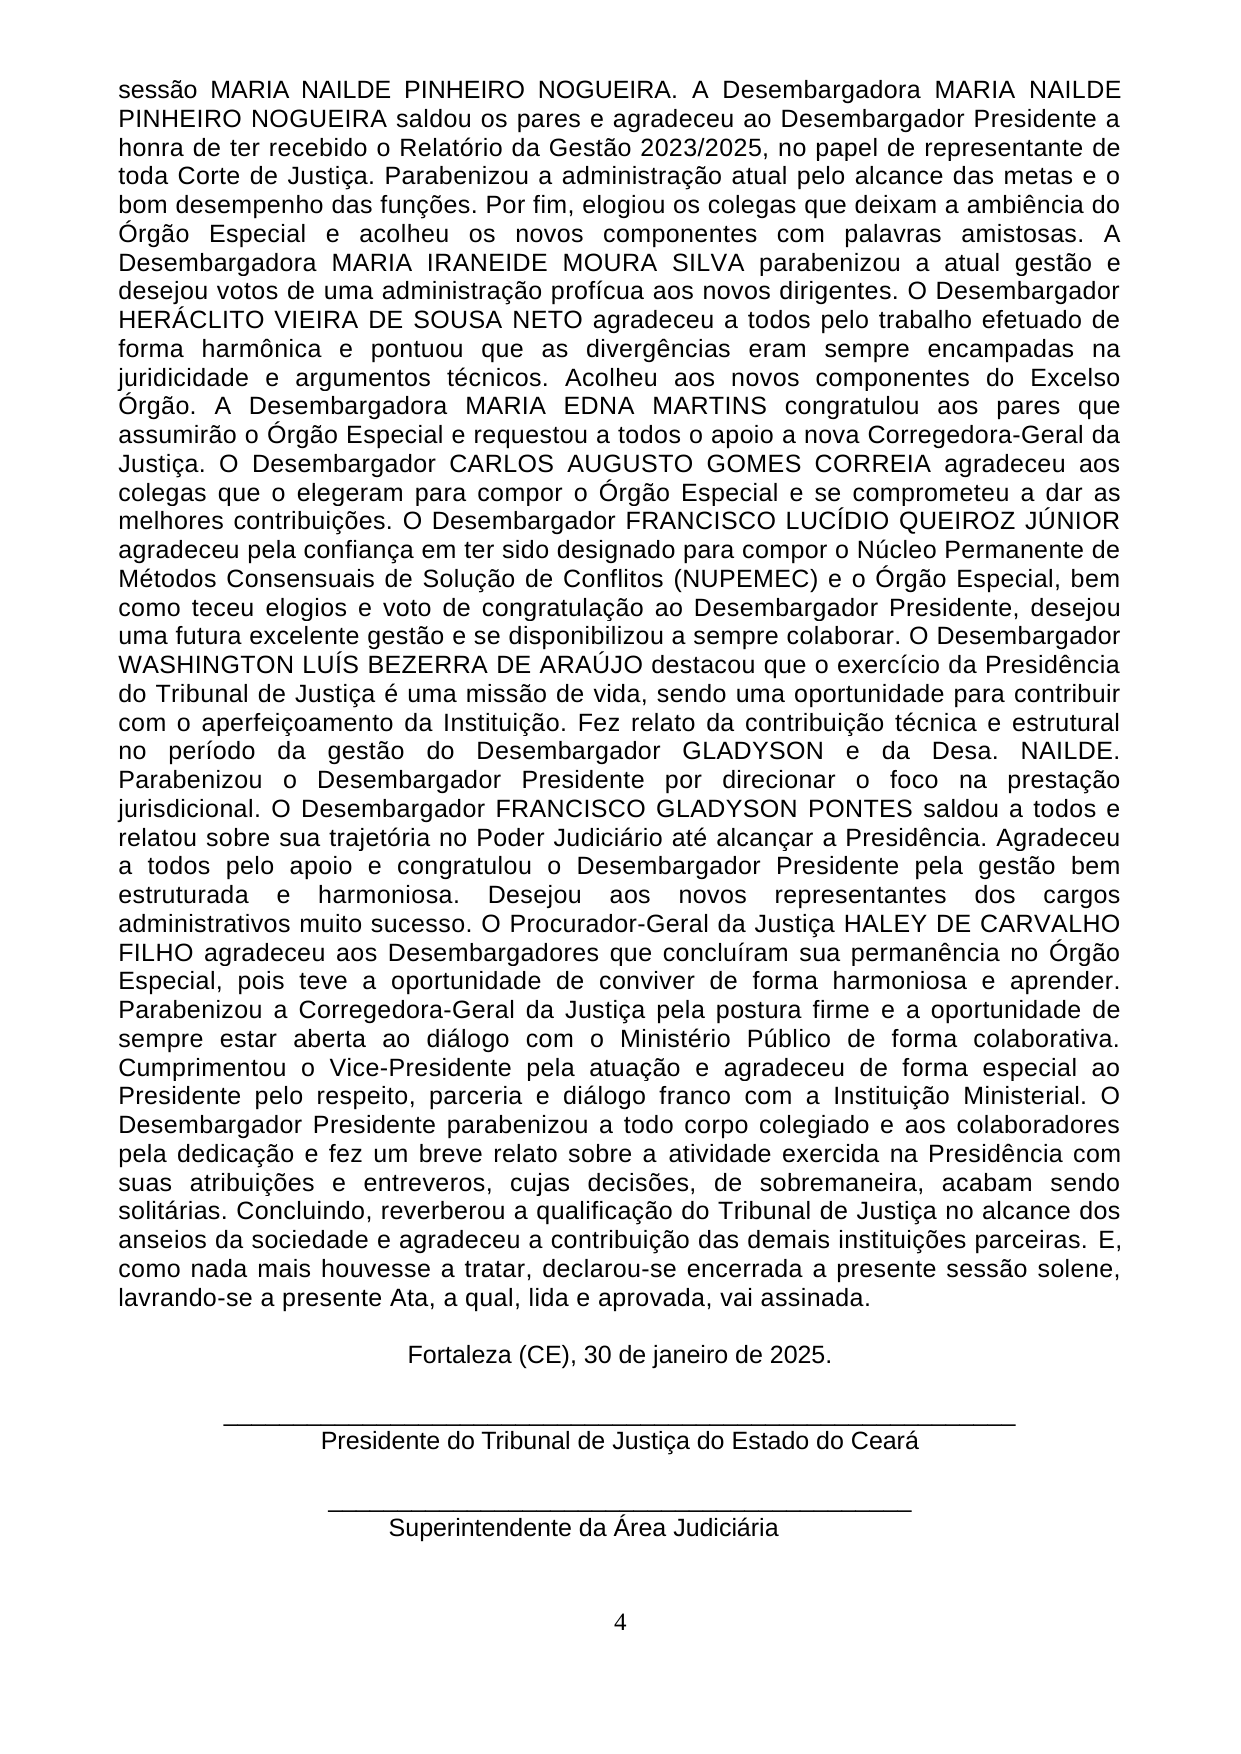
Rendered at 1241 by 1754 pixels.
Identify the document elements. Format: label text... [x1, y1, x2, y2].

text __________________________________________ [118, 1484, 1122, 1512]
text Presidente do Tribunal de Justiça do Estado do Ceará [118, 1426, 1122, 1455]
text _________________________________________________________ [118, 1397, 1122, 1426]
text Superintendente da Área Judiciária [118, 1512, 1122, 1541]
text Fortaleza (CE), 30 de janeiro de 2025. [118, 1340, 1122, 1369]
text sessão MARIA NAILDE PINHEIRO NOGUEIRA. A Desembargadora MARIA NAILDE PINHEIRO NOGUEIRA saldou os pares e agradeceu ao Desembargador Presidente a honra de ter recebido o Relatório da Gestão 2023/2025, no papel de representante de toda Corte de Justiça. Parabenizou a administração atual pelo alcance das metas e o bom desempenho das funções. Por fim, elogiou os colegas que deixam a ambiência do Órgão Especial e acolheu os novos componentes com palavras amistosas. A Desembargadora MARIA IRANEIDE MOURA SILVA parabenizou a atual gestão e desejou votos de uma administração profícua aos novos dirigentes. O Desembargador HERÁCLITO VIEIRA DE SOUSA NETO agradeceu a todos pelo trabalho efetuado de forma harmônica e pontuou que as divergências eram sempre encampadas na juridicidade e argumentos técnicos. Acolheu aos novos componentes do Excelso Órgão. A Desembargadora MARIA EDNA MARTINS congratulou aos pares que assumirão o Órgão Especial e requestou a todos o apoio a nova Corregedora-Geral da Justiça. O Desembargador CARLOS AUGUSTO GOMES CORREIA agradeceu aos colegas que o elegeram para compor o Órgão Especial e se comprometeu a dar as melhores contribuições. O Desembargador FRANCISCO LUCÍDIO QUEIROZ JÚNIOR agradeceu pela confiança em ter sido designado para compor o Núcleo Permanente de Métodos Consensuais de Solução de Conflitos (NUPEMEC) e o Órgão Especial, bem como teceu elogios e voto de congratulação ao Desembargador Presidente, desejou uma futura excelente gestão e se disponibilizou a sempre colaborar. O Desembargador WASHINGTON LUÍS BEZERRA DE ARAÚJO destacou que o exercício da Presidência do Tribunal de Justiça é uma missão de vida, sendo uma oportunidade para contribuir com o aperfeiçoamento da Instituição. Fez relato da contribuição técnica e estrutural no período da gestão do Desembargador GLADYSON e da Desa. NAILDE. Parabenizou o Desembargador Presidente por direcionar o foco na prestação jurisdicional. O Desembargador FRANCISCO GLADYSON PONTES saldou a todos e relatou sobre sua trajetória no Poder Judiciário até alcançar a Presidência. Agradeceu a todos pelo apoio e congratulou o Desembargador Presidente pela gestão bem estruturada e harmoniosa. Desejou aos novos representantes dos cargos administrativos muito sucesso. O Procurador-Geral da Justiça HALEY DE CARVALHO FILHO agradeceu aos Desembargadores que concluíram sua permanência no Órgão Especial, pois teve a oportunidade de conviver de forma harmoniosa e aprender. Parabenizou a Corregedora-Geral da Justiça pela postura firme e a oportunidade de sempre estar aberta ao diálogo com o Ministério Público de forma colaborativa. Cumprimentou o Vice-Presidente pela atuação e agradeceu de forma especial ao Presidente pelo respeito, parceria e diálogo franco com a Instituição Ministerial. O Desembargador Presidente parabenizou a todo corpo colegiado e aos colaboradores pela dedicação e fez um breve relato sobre a atividade exercida na Presidência com suas atribuições e entreveros, cujas decisões, de sobremaneira, acabam sendo solitárias. Concluindo, reverberou a qualificação do Tribunal de Justiça no alcance dos anseios da sociedade e agradeceu a contribuição das demais instituições parceiras. E, como nada mais houvesse a tratar, declarou-se encerrada a presente sessão solene, lavrando-se a presente Ata, a qual, lida e aprovada, vai assinada. [118, 75, 1122, 1311]
